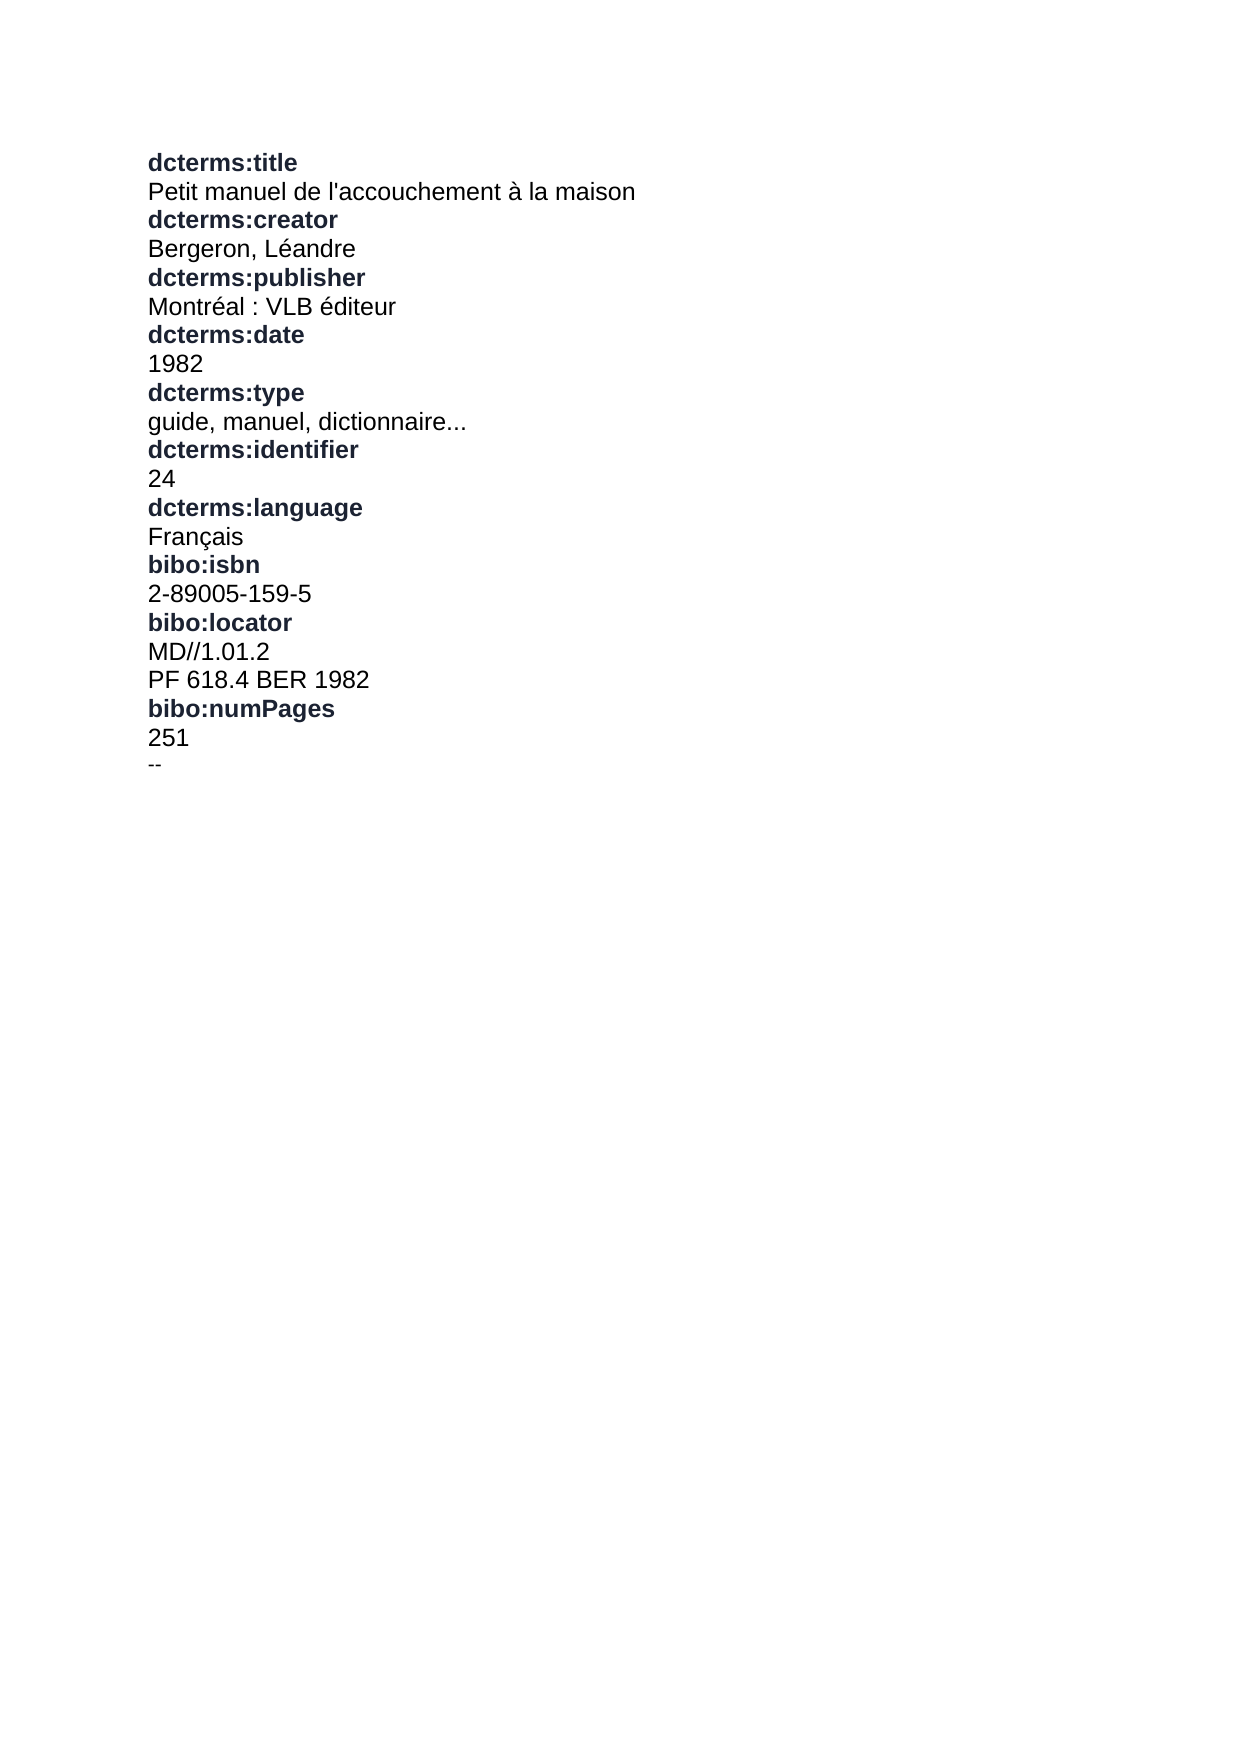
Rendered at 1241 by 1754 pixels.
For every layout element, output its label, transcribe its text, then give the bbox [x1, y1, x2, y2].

text dcterms:type [148, 378, 1092, 406]
text 251 [148, 723, 1092, 751]
text dcterms:date [148, 320, 1092, 349]
text 2-89005-159-5 [148, 579, 1092, 608]
text dcterms:language [148, 493, 1092, 521]
text 1982 [148, 349, 1092, 378]
text bibo:isbn [148, 550, 1092, 579]
text PF 618.4 BER 1982 [148, 665, 1092, 694]
text bibo:locator [148, 608, 1092, 636]
text guide, manuel, dictionnaire... [148, 406, 1092, 435]
text Montréal : VLB éditeur [148, 291, 1092, 320]
text dcterms:creator [148, 205, 1092, 234]
text bibo:numPages [148, 694, 1092, 723]
text MD//1.01.2 [148, 636, 1092, 665]
text -- [148, 751, 1092, 775]
text dcterms:identifier [148, 435, 1092, 464]
text 24 [148, 464, 1092, 493]
text dcterms:publisher [148, 263, 1092, 291]
text dcterms:title [148, 148, 1092, 176]
text Français [148, 521, 1092, 550]
text Bergeron, Léandre [148, 234, 1092, 263]
text Petit manuel de l'accouchement à la maison [148, 176, 1092, 205]
